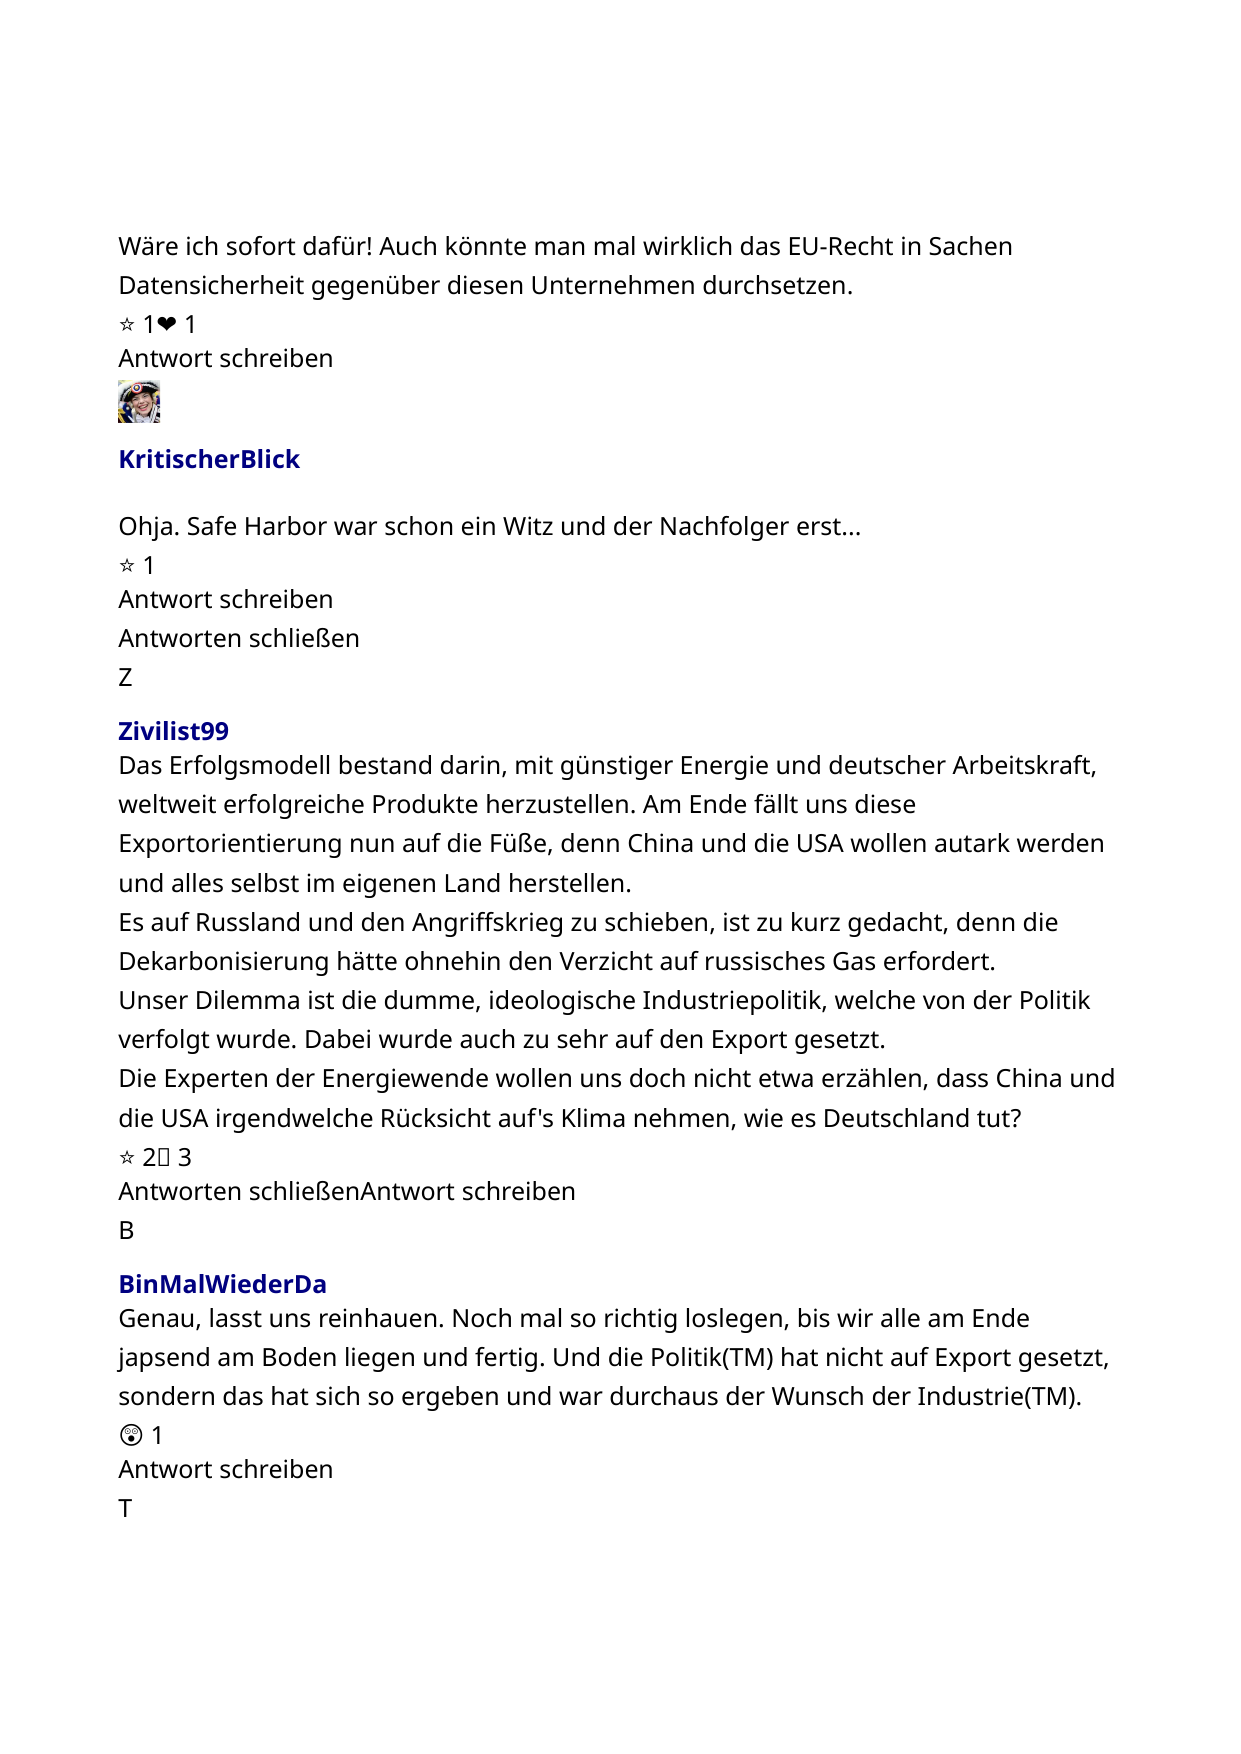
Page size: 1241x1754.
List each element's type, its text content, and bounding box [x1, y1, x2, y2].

text Genau, lasst uns reinhauen. Noch mal so richtig loslegen, bis wir alle am Ende japsend am Boden liegen und fertig. Und die Politik(TM) hat nicht auf Export gesetzt, sondern das hat sich so ergeben und war durchaus der Wunsch der Industrie(TM). [118, 1300, 1122, 1413]
text Das Erfolgsmodell bestand darin, mit günstiger Energie und deutscher Arbeitskraft, weltweit erfolgreiche Produkte herzustellen. Am Ende fällt uns diese Exportorientierung nun auf die Füße, denn China und die USA wollen autark werden und alles selbst im eigenen Land herstellen. [118, 748, 1122, 899]
text Die Experten der Energiewende wollen uns doch nicht etwa erzählen, dass China und die USA irgendwelche Rücksicht auf's Klima nehmen, wie es Deutschland tut? [118, 1061, 1122, 1134]
text ⭐️ 2🤨 3 [118, 1139, 1122, 1173]
text Antwort schreiben [118, 341, 1122, 375]
text 😲 1 [118, 1418, 1122, 1452]
subtitle KritischerBlick [118, 441, 1122, 475]
text Z [118, 660, 1122, 694]
subtitle BinMalWiederDa [118, 1266, 1122, 1300]
text Antwort schreiben [118, 582, 1122, 616]
text ⭐️ 1 [118, 547, 1122, 582]
text B [118, 1213, 1122, 1247]
text Wäre ich sofort dafür! Auch könnte man mal wirklich das EU-Recht in Sachen Datensicherheit gegenüber diesen Unternehmen durchsetzen. [118, 229, 1122, 302]
text Antworten schließen [118, 621, 1122, 655]
text T [118, 1491, 1122, 1525]
text Antwort schreiben [118, 1452, 1122, 1486]
text Es auf Russland und den Angriffskrieg zu schieben, ist zu kurz gedacht, denn die Dekarbonisierung hätte ohnehin den Verzicht auf russisches Gas erfordert. [118, 904, 1122, 978]
text ⭐️ 1❤️ 1 [118, 307, 1122, 341]
text Unser Dilemma ist die dumme, ideologische Industriepolitik, welche von der Politik verfolgt wurde. Dabei wurde auch zu sehr auf den Export gesetzt. [118, 983, 1122, 1056]
picture [118, 380, 161, 423]
text Antworten schließenAntwort schreiben [118, 1173, 1122, 1207]
text Ohja. Safe Harbor war schon ein Witz und der Nachfolger erst... [118, 508, 1122, 542]
subtitle Zivilist99 [118, 714, 1122, 748]
